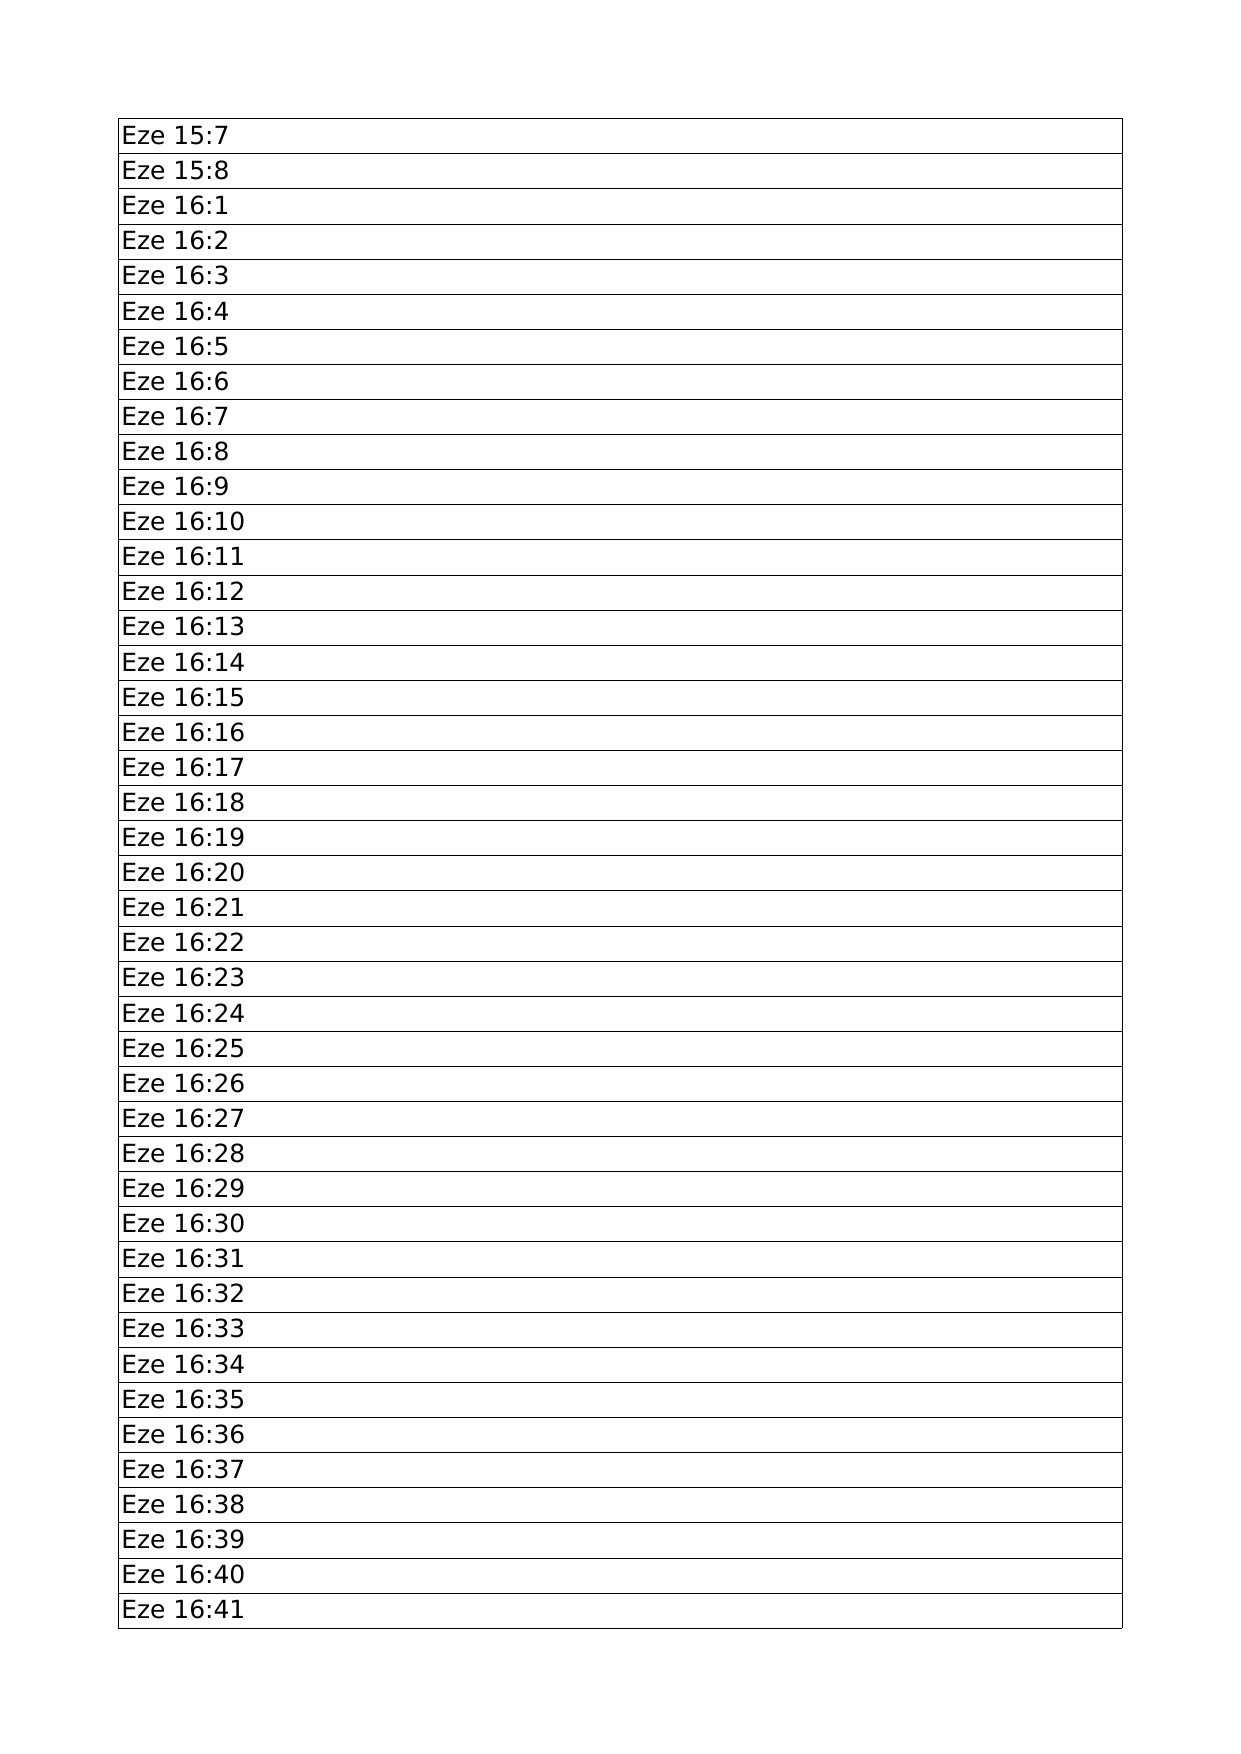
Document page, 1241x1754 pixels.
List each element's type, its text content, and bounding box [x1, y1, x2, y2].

table_cell Eze 16:36 [119, 1418, 1122, 1452]
table_cell Eze 16:26 [119, 1067, 1122, 1101]
table_cell Eze 16:25 [119, 1032, 1122, 1066]
table_cell Eze 16:24 [119, 997, 1122, 1031]
table_cell Eze 16:40 [119, 1559, 1122, 1592]
table_cell Eze 16:3 [119, 260, 1122, 294]
table_cell Eze 16:37 [119, 1453, 1122, 1487]
table_cell Eze 16:21 [119, 891, 1122, 926]
table_cell Eze 16:16 [119, 716, 1122, 750]
table_cell Eze 16:8 [119, 435, 1122, 469]
table_cell Eze 16:2 [119, 225, 1122, 258]
table_cell Eze 15:7 [119, 119, 1122, 153]
table_cell Eze 16:28 [119, 1137, 1122, 1171]
table_cell Eze 16:20 [119, 856, 1122, 890]
table_cell Eze 16:41 [119, 1594, 1122, 1628]
table_cell Eze 16:18 [119, 786, 1122, 820]
table_cell Eze 15:8 [119, 154, 1122, 188]
table_cell Eze 16:38 [119, 1488, 1122, 1522]
table_cell Eze 16:32 [119, 1278, 1122, 1312]
table_cell Eze 16:31 [119, 1242, 1122, 1277]
table_cell Eze 16:12 [119, 576, 1122, 609]
table_cell Eze 16:35 [119, 1383, 1122, 1417]
table_cell Eze 16:10 [119, 505, 1122, 539]
table_cell Eze 16:13 [119, 611, 1122, 645]
table_cell Eze 16:6 [119, 365, 1122, 399]
table_cell Eze 16:39 [119, 1523, 1122, 1557]
table_cell Eze 16:29 [119, 1172, 1122, 1206]
table_cell Eze 16:7 [119, 400, 1122, 434]
table_cell Eze 16:33 [119, 1313, 1122, 1347]
table_cell Eze 16:23 [119, 962, 1122, 996]
table_cell Eze 16:22 [119, 927, 1122, 961]
table_cell Eze 16:4 [119, 295, 1122, 329]
table_cell Eze 16:1 [119, 189, 1122, 223]
table_cell Eze 16:27 [119, 1102, 1122, 1136]
table_cell Eze 16:30 [119, 1207, 1122, 1241]
table_cell Eze 16:5 [119, 330, 1122, 364]
table_cell Eze 16:15 [119, 681, 1122, 715]
table_cell Eze 16:9 [119, 470, 1122, 504]
table_cell Eze 16:17 [119, 751, 1122, 785]
table_cell Eze 16:34 [119, 1348, 1122, 1382]
table_cell Eze 16:19 [119, 821, 1122, 855]
table_cell Eze 16:14 [119, 646, 1122, 680]
table_cell Eze 16:11 [119, 540, 1122, 574]
